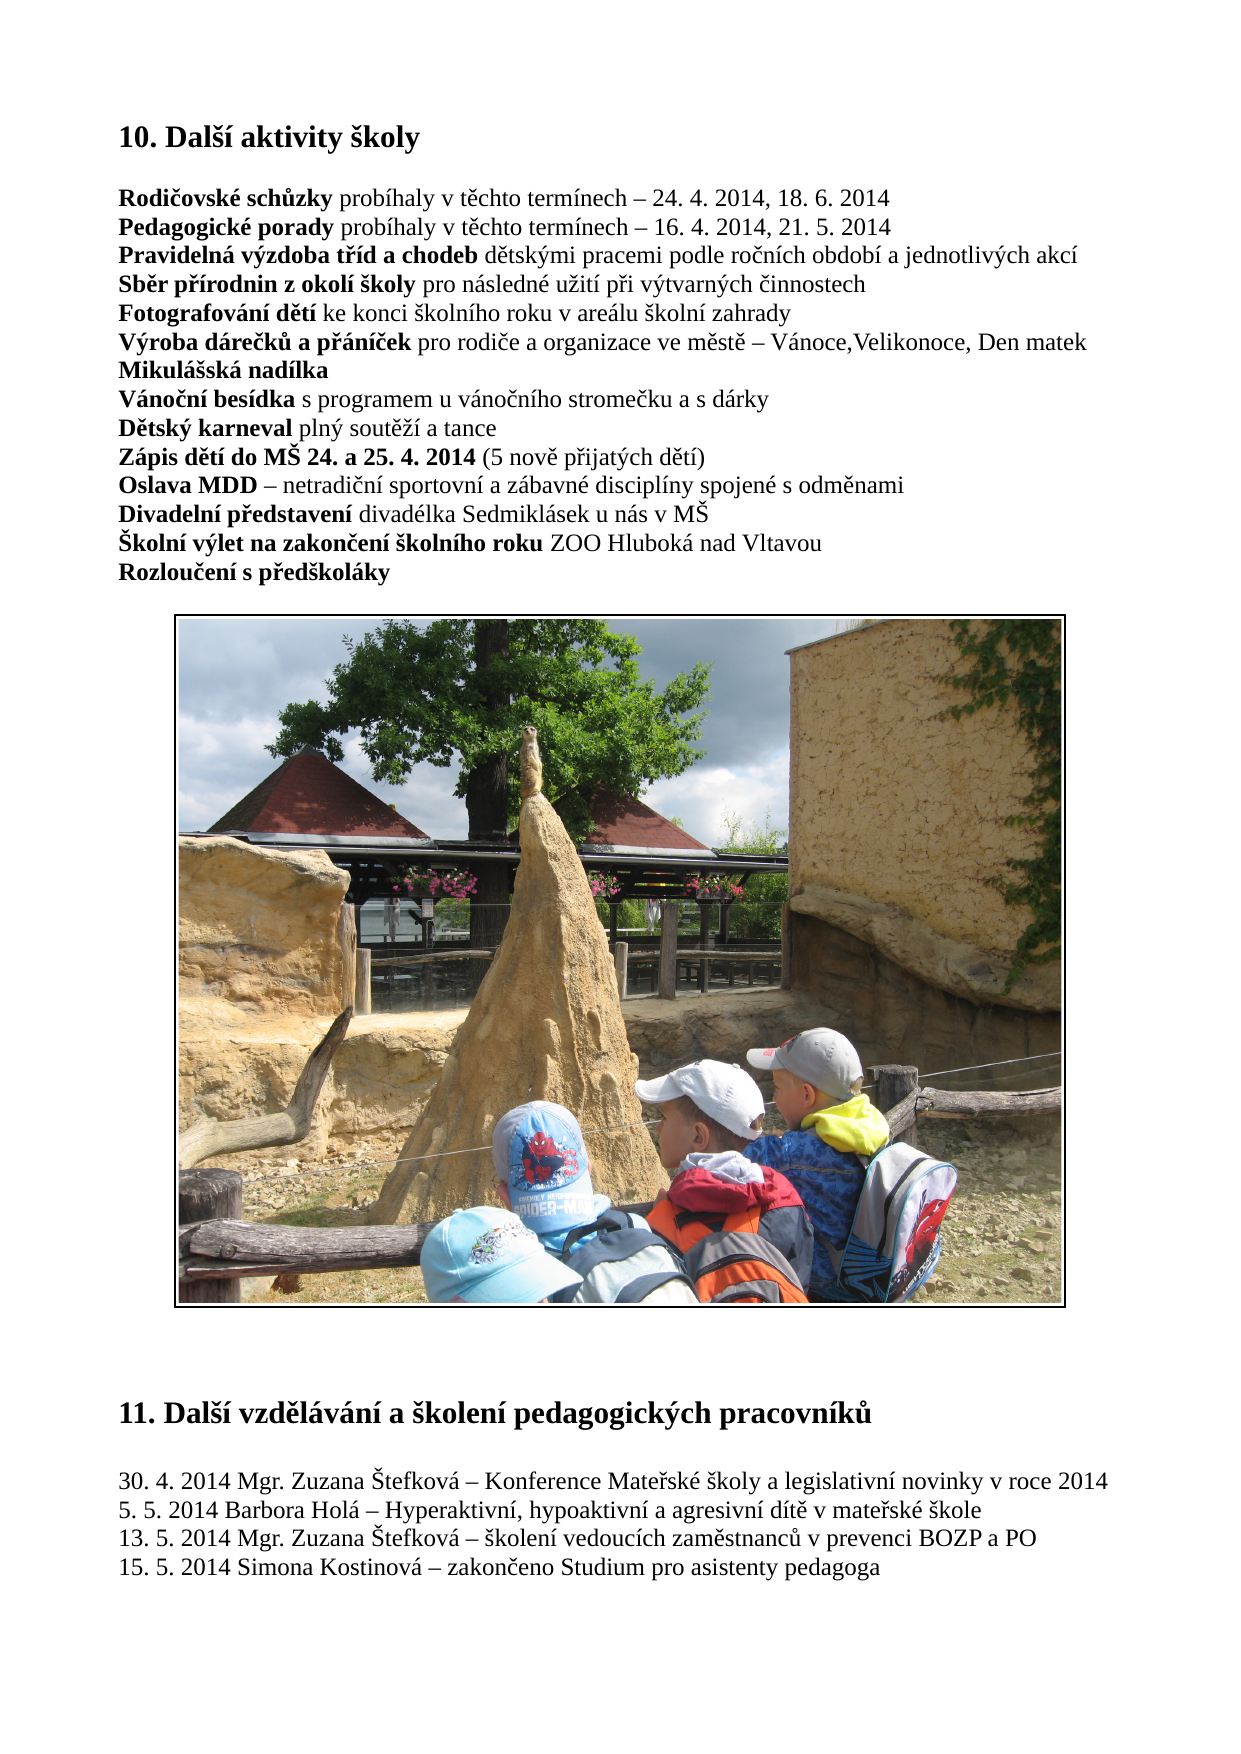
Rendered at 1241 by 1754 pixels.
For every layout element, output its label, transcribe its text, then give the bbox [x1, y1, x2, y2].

text Rodičovské schůzky probíhaly v těchto termínech – 24. 4. 2014, 18. 6. 2014 [118, 183, 1122, 212]
text Pedagogické porady probíhaly v těchto termínech – 16. 4. 2014, 21. 5. 2014 [118, 212, 1122, 240]
text 11. Další vzdělávání a školení pedagogických pracovníků [118, 1394, 1122, 1430]
text 5. 5. 2014 Barbora Holá – Hyperaktivní, hypoaktivní a agresivní dítě v mateřské škole [118, 1495, 1122, 1523]
text Divadelní představení divadélka Sedmiklásek u nás v MŠ [118, 499, 1122, 528]
text Sběr přírodnin z okolí školy pro následné užití při výtvarných činnostech [118, 269, 1122, 298]
picture [178, 619, 1062, 1303]
text Zápis dětí do MŠ 24. a 25. 4. 2014 (5 nově přijatých dětí) [118, 442, 1122, 470]
text Mikulášská nadílka [118, 355, 1122, 384]
text 30. 4. 2014 Mgr. Zuzana Štefková – Konference Mateřské školy a legislativní novinky v roce 2014 [118, 1466, 1122, 1495]
text 13. 5. 2014 Mgr. Zuzana Štefková – školení vedoucích zaměstnanců v prevenci BOZP a PO [118, 1523, 1122, 1552]
text Rozloučení s předškoláky [118, 557, 1122, 585]
text Oslava MDD – netradiční sportovní a zábavné disciplíny spojené s odměnami [118, 470, 1122, 499]
text 10. Další aktivity školy [118, 118, 1122, 154]
text Školní výlet na zakončení školního roku ZOO Hluboká nad Vltavou [118, 528, 1122, 557]
text Dětský karneval plný soutěží a tance [118, 413, 1122, 442]
text Vánoční besídka s programem u vánočního stromečku a s dárky [118, 384, 1122, 413]
text Fotografování dětí ke konci školního roku v areálu školní zahrady [118, 298, 1122, 327]
text 15. 5. 2014 Simona Kostinová – zakončeno Studium pro asistenty pedagoga [118, 1552, 1122, 1581]
text Výroba dárečků a přáníček pro rodiče a organizace ve městě – Vánoce,Velikonoce, Den matek [118, 327, 1122, 355]
text Pravidelná výzdoba tříd a chodeb dětskými pracemi podle ročních období a jednotlivých akcí [118, 240, 1122, 269]
